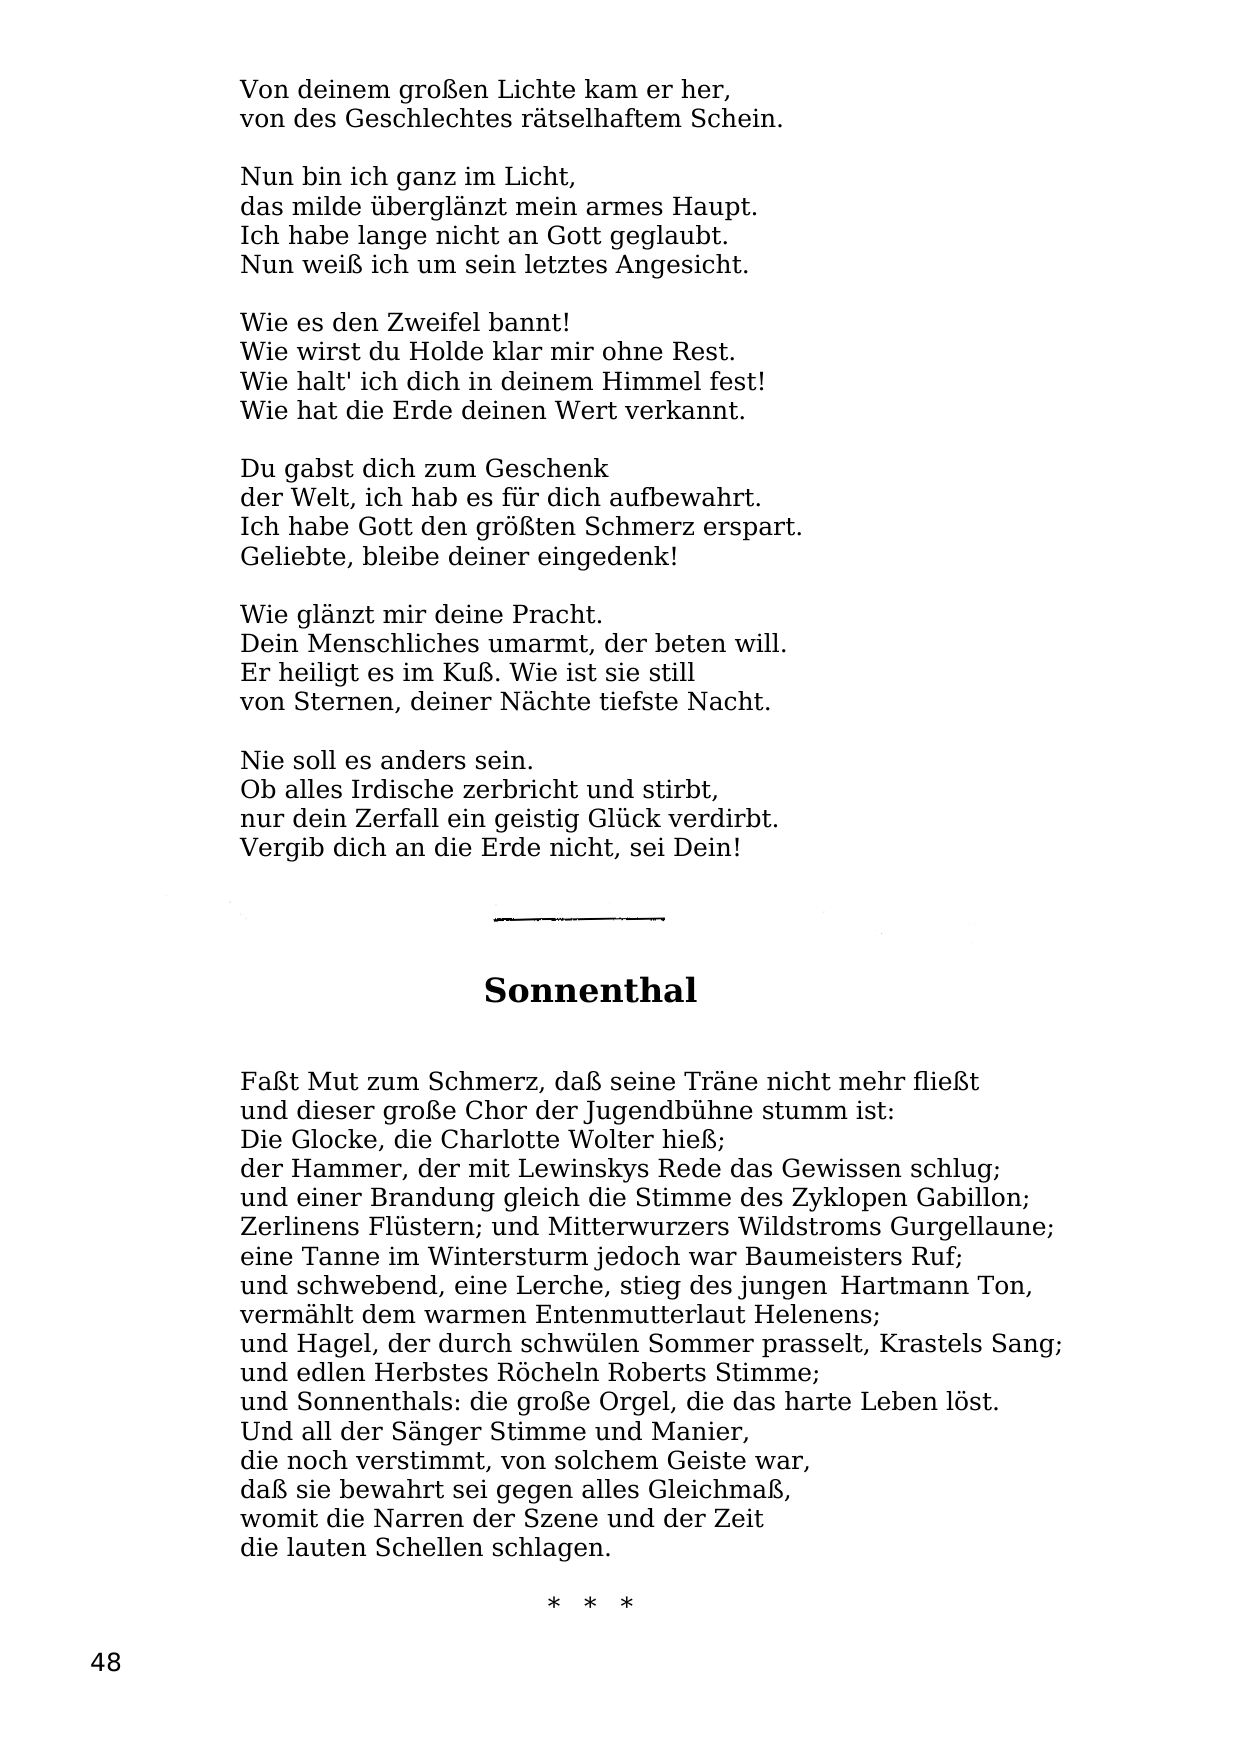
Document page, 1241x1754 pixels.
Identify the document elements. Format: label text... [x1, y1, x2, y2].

text Und all der Sänger Stimme und Manier, [240, 1417, 1091, 1446]
text von des Geschlechtes rätselhaftem Schein. [240, 104, 1091, 133]
text Faßt Mut zum Schmerz, daß seine Träne nicht mehr fließt [240, 1067, 1091, 1096]
text und edlen Herbstes Röcheln Roberts Stimme; [240, 1358, 1091, 1387]
text Ich habe Gott den größten Schmerz erspart. [240, 512, 1091, 542]
text Du gabst dich zum Geschenk [240, 454, 1091, 483]
text und Sonnenthals: die große Orgel, die das harte Leben löst. [240, 1387, 1091, 1417]
text Ich habe lange nicht an Gott geglaubt. [240, 221, 1091, 250]
text Vergib dich an die Erde nicht, sei Dein! [240, 833, 1091, 862]
text * * * [90, 1592, 1091, 1621]
text Nun bin ich ganz im Licht, [240, 162, 1091, 192]
text Wie hat die Erde deinen Wert verkannt. [240, 396, 1091, 425]
text und einer Brandung gleich die Stimme des Zyklopen Gabillon; [240, 1183, 1091, 1212]
text Geliebte, bleibe deiner eingedenk! [240, 542, 1091, 571]
text Dein Menschliches umarmt, der beten will. [240, 629, 1091, 658]
text Wie halt' ich dich in deinem Himmel fest! [240, 367, 1091, 396]
text Ob alles Irdische zerbricht und stirbt, [240, 775, 1091, 804]
text Nie soll es anders sein. [240, 746, 1091, 775]
text von Sternen, deiner Nächte tiefste Nacht. [240, 687, 1091, 717]
text Von deinem großen Lichte kam er her, [240, 75, 1091, 104]
text Die Glocke, die Charlotte Wolter hieß; [240, 1125, 1091, 1154]
text vermählt dem warmen Entenmutterlaut Helenens; [240, 1300, 1091, 1329]
text der Welt, ich hab es für dich aufbewahrt. [240, 483, 1091, 512]
text Sonnenthal [90, 892, 1091, 1010]
text das milde überglänzt mein armes Haupt. [240, 192, 1091, 221]
text und dieser große Chor der Jugendbühne stumm ist: [240, 1096, 1091, 1125]
text Wie glänzt mir deine Pracht. [240, 600, 1091, 629]
text Wie es den Zweifel bannt! [240, 308, 1091, 337]
text eine Tanne im Wintersturm jedoch war Baumeisters Ruf; [240, 1242, 1091, 1271]
text Nun weiß ich um sein letztes Angesicht. [240, 250, 1091, 279]
text nur dein Zerfall ein geistig Glück verdirbt. [240, 804, 1091, 833]
text die noch verstimmt, von solchem Geiste war, [240, 1446, 1091, 1475]
text Er heiligt es im Kuß. Wie ist sie still [240, 658, 1091, 687]
text womit die Narren der Szene und der Zeit [240, 1504, 1091, 1533]
text Zerlinens Flüstern; und Mitterwurzers Wildstroms Gurgellaune; [240, 1212, 1091, 1242]
picture [162, 891, 1019, 944]
text und schwebend, eine Lerche, stieg des jungen Hartmann Ton, [240, 1271, 1091, 1300]
text Wie wirst du Holde klar mir ohne Rest. [240, 337, 1091, 367]
text der Hammer, der mit Lewinskys Rede das Gewissen schlug; [240, 1154, 1091, 1183]
text daß sie bewahrt sei gegen alles Gleichmaß, [240, 1475, 1091, 1504]
text die lauten Schellen schlagen. [240, 1533, 1091, 1562]
text und Hagel, der durch schwülen Sommer prasselt, Krastels Sang; [240, 1329, 1091, 1358]
